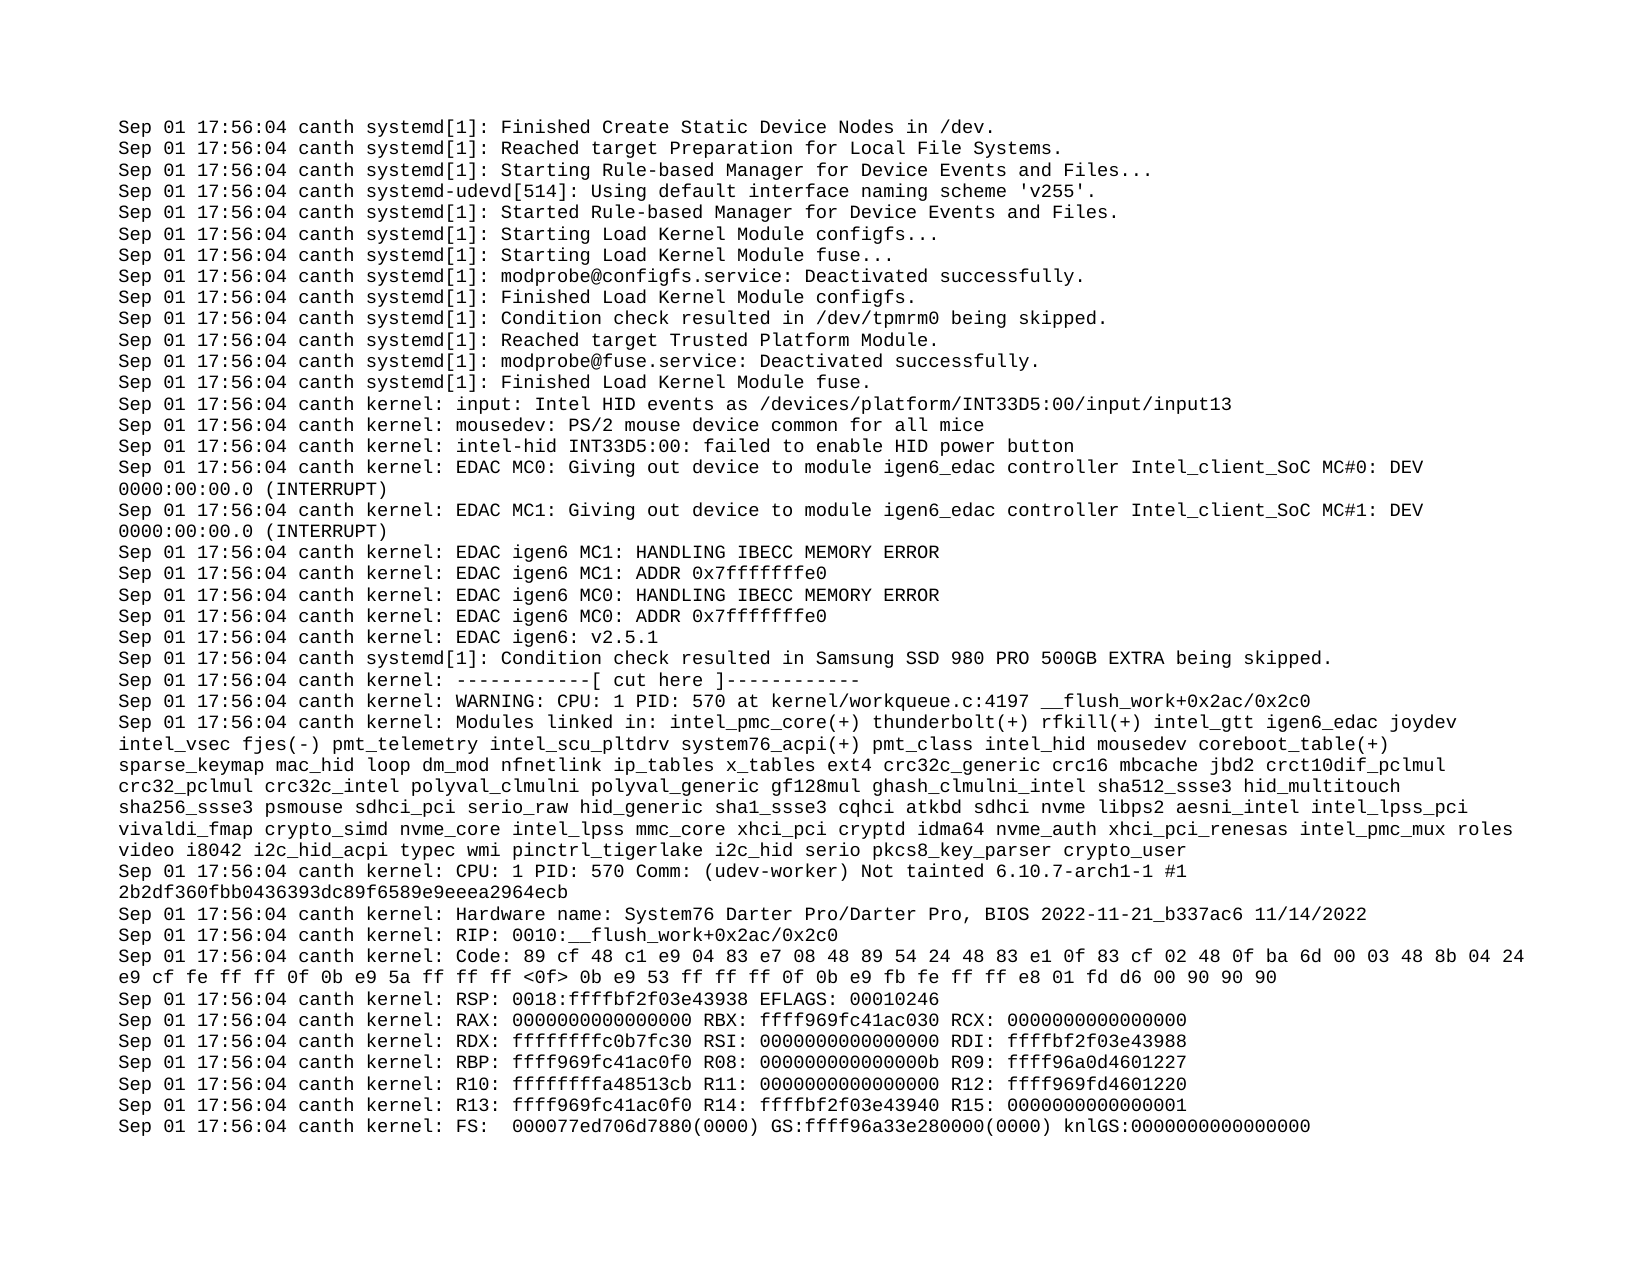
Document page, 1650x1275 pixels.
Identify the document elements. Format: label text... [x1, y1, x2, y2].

text Sep 01 17:56:04 canth systemd[1]: Starting Load Kernel Module fuse... [118, 246, 1532, 267]
text Sep 01 17:56:04 canth systemd[1]: Starting Load Kernel Module configfs... [118, 224, 1532, 246]
text Sep 01 17:56:04 canth systemd[1]: modprobe@fuse.service: Deactivated successfully. [118, 352, 1532, 373]
text Sep 01 17:56:04 canth kernel: RAX: 0000000000000000 RBX: ffff969fc41ac030 RCX: 0000000000000000 [118, 1011, 1532, 1032]
text Sep 01 17:56:04 canth systemd[1]: Reached target Trusted Platform Module. [118, 331, 1532, 352]
text Sep 01 17:56:04 canth kernel: EDAC igen6 MC0: ADDR 0x7fffffffe0 [118, 607, 1532, 628]
text Sep 01 17:56:04 canth kernel: intel-hid INT33D5:00: failed to enable HID power button [118, 437, 1532, 458]
text Sep 01 17:56:04 canth systemd[1]: Condition check resulted in /dev/tpmrm0 being skipped. [118, 309, 1532, 331]
text Sep 01 17:56:04 canth systemd[1]: Finished Load Kernel Module configfs. [118, 288, 1532, 309]
text Sep 01 17:56:04 canth kernel: Code: 89 cf 48 c1 e9 04 83 e7 08 48 89 54 24 48 83 e1 0f 83 cf 02 48 0f ba 6d 00 03 48 8b 04 24 e9 cf fe ff ff 0f 0b e9 5a ff ff ff <0f> 0b e9 53 ff ff ff 0f 0b e9 fb fe ff ff e8 01 fd d6 00 90 90 90 [118, 947, 1532, 989]
text Sep 01 17:56:04 canth systemd[1]: Finished Load Kernel Module fuse. [118, 373, 1532, 394]
text Sep 01 17:56:04 canth kernel: RBP: ffff969fc41ac0f0 R08: 000000000000000b R09: ffff96a0d4601227 [118, 1053, 1532, 1074]
text Sep 01 17:56:04 canth kernel: EDAC igen6 MC1: ADDR 0x7fffffffe0 [118, 564, 1532, 586]
text Sep 01 17:56:04 canth kernel: input: Intel HID events as /devices/platform/INT33D5:00/input/input13 [118, 394, 1532, 416]
text Sep 01 17:56:04 canth kernel: Modules linked in: intel_pmc_core(+) thunderbolt(+) rfkill(+) intel_gtt igen6_edac joydev intel_vsec fjes(-) pmt_telemetry intel_scu_pltdrv system76_acpi(+) pmt_class intel_hid mousedev coreboot_table(+) sparse_keymap mac_hid loop dm_mod nfnetlink ip_tables x_tables ext4 crc32c_generic crc16 mbcache jbd2 crct10dif_pclmul crc32_pclmul crc32c_intel polyval_clmulni polyval_generic gf128mul ghash_clmulni_intel sha512_ssse3 hid_multitouch sha256_ssse3 psmouse sdhci_pci serio_raw hid_generic sha1_ssse3 cqhci atkbd sdhci nvme libps2 aesni_intel intel_lpss_pci vivaldi_fmap crypto_simd nvme_core intel_lpss mmc_core xhci_pci cryptd idma64 nvme_auth xhci_pci_renesas intel_pmc_mux roles video i8042 i2c_hid_acpi typec wmi pinctrl_tigerlake i2c_hid serio pkcs8_key_parser crypto_user [118, 713, 1532, 862]
text Sep 01 17:56:04 canth kernel: RIP: 0010:__flush_work+0x2ac/0x2c0 [118, 926, 1532, 947]
text Sep 01 17:56:04 canth kernel: mousedev: PS/2 mouse device common for all mice [118, 416, 1532, 437]
text Sep 01 17:56:04 canth kernel: RDX: ffffffffc0b7fc30 RSI: 0000000000000000 RDI: ffffbf2f03e43988 [118, 1032, 1532, 1053]
text Sep 01 17:56:04 canth systemd[1]: modprobe@configfs.service: Deactivated successfully. [118, 267, 1532, 288]
text Sep 01 17:56:04 canth systemd-udevd[514]: Using default interface naming scheme 'v255'. [118, 182, 1532, 203]
text Sep 01 17:56:04 canth kernel: RSP: 0018:ffffbf2f03e43938 EFLAGS: 00010246 [118, 989, 1532, 1011]
text Sep 01 17:56:04 canth systemd[1]: Finished Create Static Device Nodes in /dev. [118, 118, 1532, 139]
text Sep 01 17:56:04 canth kernel: R13: ffff969fc41ac0f0 R14: ffffbf2f03e43940 R15: 0000000000000001 [118, 1096, 1532, 1117]
text Sep 01 17:56:04 canth kernel: EDAC igen6: v2.5.1 [118, 628, 1532, 649]
text Sep 01 17:56:04 canth systemd[1]: Started Rule-based Manager for Device Events and Files. [118, 203, 1532, 224]
text Sep 01 17:56:04 canth kernel: R10: ffffffffa48513cb R11: 0000000000000000 R12: ffff969fd4601220 [118, 1074, 1532, 1096]
text Sep 01 17:56:04 canth systemd[1]: Starting Rule-based Manager for Device Events and Files... [118, 161, 1532, 182]
text Sep 01 17:56:04 canth kernel: Hardware name: System76 Darter Pro/Darter Pro, BIOS 2022-11-21_b337ac6 11/14/2022 [118, 904, 1532, 926]
text Sep 01 17:56:04 canth systemd[1]: Condition check resulted in Samsung SSD 980 PRO 500GB EXTRA being skipped. [118, 649, 1532, 671]
text Sep 01 17:56:04 canth kernel: EDAC MC0: Giving out device to module igen6_edac controller Intel_client_SoC MC#0: DEV 0000:00:00.0 (INTERRUPT) [118, 458, 1532, 501]
text Sep 01 17:56:04 canth kernel: EDAC igen6 MC1: HANDLING IBECC MEMORY ERROR [118, 543, 1532, 564]
text Sep 01 17:56:04 canth kernel: CPU: 1 PID: 570 Comm: (udev-worker) Not tainted 6.10.7-arch1-1 #1 2b2df360fbb0436393dc89f6589e9eeea2964ecb [118, 862, 1532, 904]
text Sep 01 17:56:04 canth kernel: FS: 000077ed706d7880(0000) GS:ffff96a33e280000(0000) knlGS:0000000000000000 [118, 1117, 1532, 1138]
text Sep 01 17:56:04 canth kernel: ------------[ cut here ]------------ [118, 671, 1532, 692]
text Sep 01 17:56:04 canth kernel: EDAC MC1: Giving out device to module igen6_edac controller Intel_client_SoC MC#1: DEV 0000:00:00.0 (INTERRUPT) [118, 501, 1532, 543]
text Sep 01 17:56:04 canth kernel: WARNING: CPU: 1 PID: 570 at kernel/workqueue.c:4197 __flush_work+0x2ac/0x2c0 [118, 692, 1532, 713]
text Sep 01 17:56:04 canth systemd[1]: Reached target Preparation for Local File Systems. [118, 139, 1532, 161]
text Sep 01 17:56:04 canth kernel: EDAC igen6 MC0: HANDLING IBECC MEMORY ERROR [118, 586, 1532, 607]
